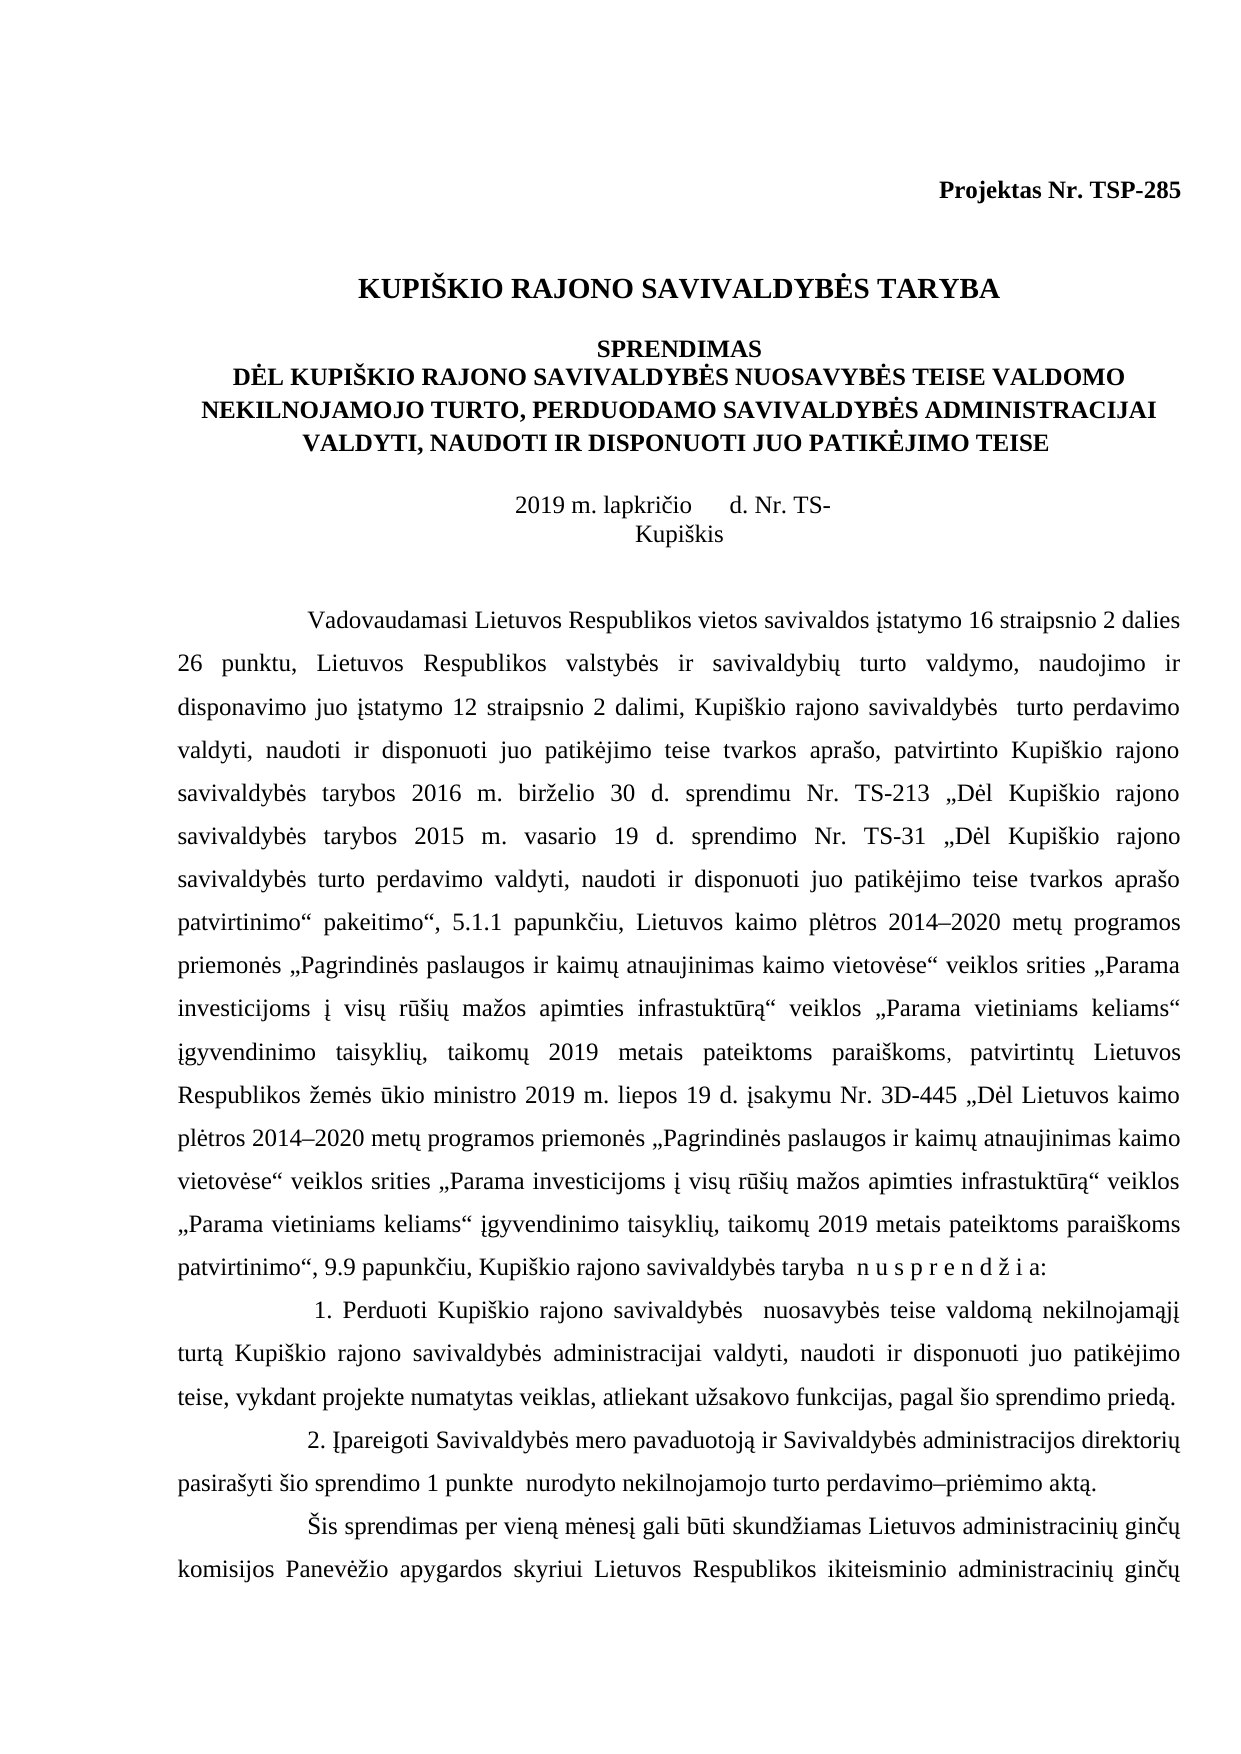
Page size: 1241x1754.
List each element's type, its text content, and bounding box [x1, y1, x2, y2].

text DĖL KUPIŠKIO RAJONO SAVIVALDYBĖS NUOSAVYBĖS TEISE VALDOMO NEKILNOJAMOJO TURTO, PERDUODAMO SAVIVALDYBĖS ADMINISTRACIJAI VALDYTI, NAUDOTI IR DISPONUOTI JUO PATIKĖJIMO TEISE [177, 362, 1181, 457]
text SPRENDIMAS [177, 334, 1181, 362]
text Vadovaudamasi Lietuvos Respublikos vietos savivaldos įstatymo 16 straipsnio 2 dalies 26 punktu, Lietuvos Respublikos valstybės ir savivaldybių turto valdymo, naudojimo ir disponavimo juo įstatymo 12 straipsnio 2 dalimi, Kupiškio rajono savivaldybės turto perdavimo valdyti, naudoti ir disponuoti juo patikėjimo teise tvarkos aprašo, patvirtinto Kupiškio rajono savivaldybės tarybos 2016 m. birželio 30 d. sprendimu Nr. TS-213 „Dėl Kupiškio rajono savivaldybės tarybos 2015 m. vasario 19 d. sprendimo Nr. TS-31 „Dėl Kupiškio rajono savivaldybės turto perdavimo valdyti, naudoti ir disponuoti juo patikėjimo teise tvarkos aprašo patvirtinimo“ pakeitimo“, 5.1.1 papunkčiu, Lietuvos kaimo plėtros 2014–2020 metų programos priemonės „Pagrindinės paslaugos ir kaimų atnaujinimas kaimo vietovėse“ veiklos srities „Parama investicijoms į visų rūšių mažos apimties infrastuktūrą“ veiklos „Parama vietiniams keliams“ įgyvendinimo taisyklių, taikomų 2019 metais pateiktoms paraiškoms, patvirtintų Lietuvos Respublikos žemės ūkio ministro 2019 m. liepos 19 d. įsakymu Nr. 3D-445 „Dėl Lietuvos kaimo plėtros 2014–2020 metų programos priemonės „Pagrindinės paslaugos ir kaimų atnaujinimas kaimo vietovėse“ veiklos srities „Parama investicijoms į visų rūšių mažos apimties infrastuktūrą“ veiklos „Parama vietiniams keliams“ įgyvendinimo taisyklių, taikomų 2019 metais pateiktoms paraiškoms patvirtinimo“, 9.9 papunkčiu, Kupiškio rajono savivaldybės taryba n u s p r e n d ž i a: [177, 605, 1181, 1281]
text Projektas Nr. TSP-285 [177, 176, 1181, 204]
text 1. Perduoti Kupiškio rajono savivaldybės nuosavybės teise valdomą nekilnojamąjį turtą Kupiškio rajono savivaldybės administracijai valdyti, naudoti ir disponuoti juo patikėjimo teise, vykdant projekte numatytas veiklas, atliekant užsakovo funkcijas, pagal šio sprendimo priedą. [177, 1295, 1181, 1410]
text Kupiškis [177, 519, 1181, 548]
text 2. Įpareigoti Savivaldybės mero pavaduotoją ir Savivaldybės administracijos direktorių pasirašyti šio sprendimo 1 punkte nurodyto nekilnojamojo turto perdavimo–priėmimo aktą. [177, 1425, 1181, 1497]
text Šis sprendimas per vieną mėnesį gali būti skundžiamas Lietuvos administracinių ginčų komisijos Panevėžio apygardos skyriui Lietuvos Respublikos ikiteisminio administracinių ginčų [177, 1511, 1181, 1583]
text 2019 m. lapkričio d. Nr. TS- [177, 490, 1181, 519]
text KUPIŠKIO RAJONO SAVIVALDYBĖS TARYBA [177, 271, 1181, 305]
